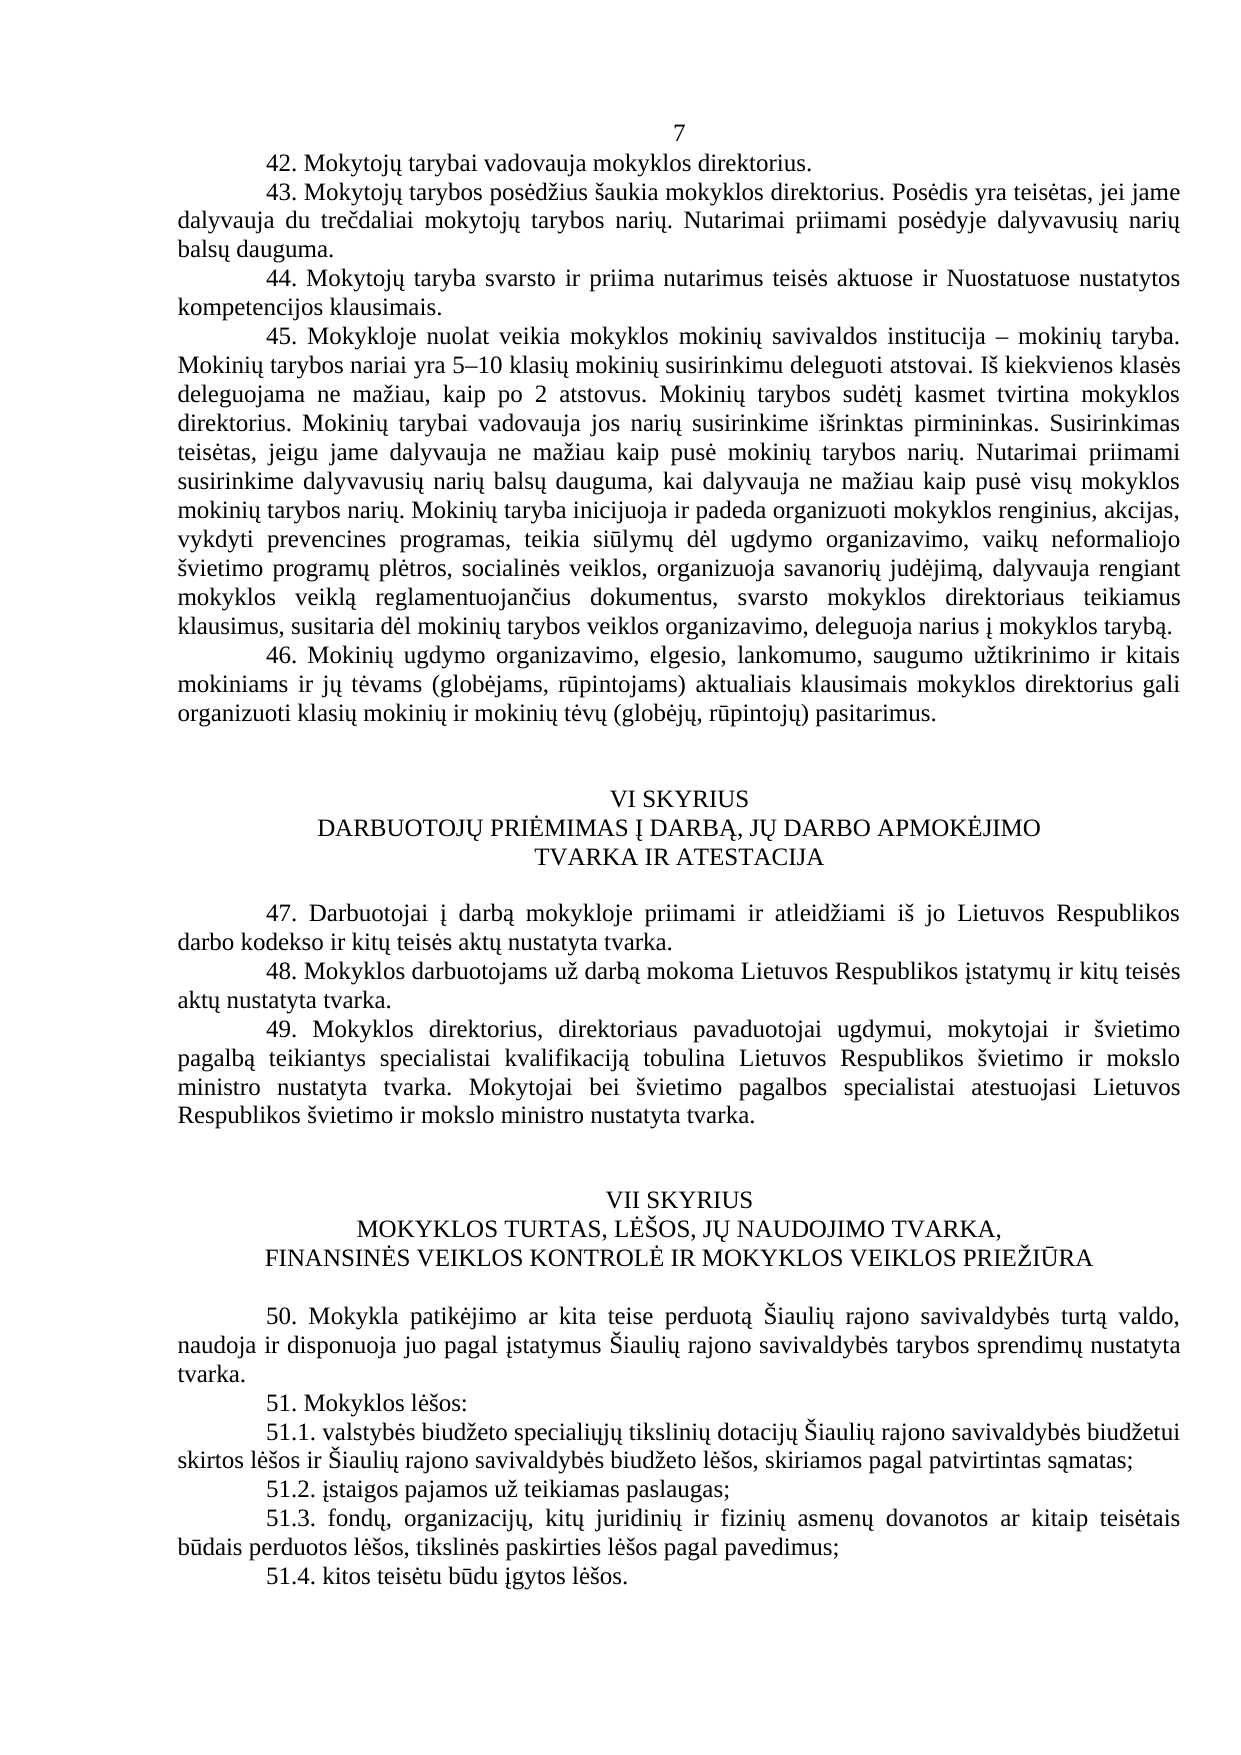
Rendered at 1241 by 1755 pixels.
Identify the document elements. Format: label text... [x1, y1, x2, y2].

text 46. Mokinių ugdymo organizavimo, elgesio, lankomumo, saugumo užtikrinimo ir kitais mokiniams ir jų tėvams (globėjams, rūpintojams) aktualiais klausimais mokyklos direktorius gali organizuoti klasių mokinių ir mokinių tėvų (globėjų, rūpintojų) pasitarimus. [177, 640, 1181, 727]
text 49. Mokyklos direktorius, direktoriaus pavaduotojai ugdymui, mokytojai ir švietimo pagalbą teikiantys specialistai kvalifikaciją tobulina Lietuvos Respublikos švietimo ir mokslo ministro nustatyta tvarka. Mokytojai bei švietimo pagalbos specialistai atestuojasi Lietuvos Respublikos švietimo ir mokslo ministro nustatyta tvarka. [177, 1014, 1181, 1129]
text VII SKYRIUS [177, 1185, 1181, 1214]
text DARBUOTOJŲ PRIĖMIMAS Į DARBĄ, JŲ DARBO APMOKĖJIMO [177, 813, 1181, 842]
text 44. Mokytojų taryba svarsto ir priima nutarimus teisės aktuose ir Nuostatuose nustatytos kompetencijos klausimais. [177, 263, 1181, 321]
text 42. Mokytojų tarybai vadovauja mokyklos direktorius. [177, 148, 1181, 176]
text VI SKYRIUS [177, 784, 1181, 813]
text 48. Mokyklos darbuotojams už darbą mokoma Lietuvos Respublikos įstatymų ir kitų teisės aktų nustatyta tvarka. [177, 956, 1181, 1013]
text 51.2. įstaigos pajamos už teikiamas paslaugas; [177, 1474, 1181, 1503]
text 51.3. fondų, organizacijų, kitų juridinių ir fizinių asmenų dovanotos ar kitaip teisėtais būdais perduotos lėšos, tikslinės paskirties lėšos pagal pavedimus; [177, 1503, 1181, 1561]
text 51. Mokyklos lėšos: [177, 1388, 1181, 1416]
text TVARKA IR ATESTACIJA [177, 842, 1181, 871]
text 51.4. kitos teisėtu būdu įgytos lėšos. [177, 1561, 1181, 1590]
text 43. Mokytojų tarybos posėdžius šaukia mokyklos direktorius. Posėdis yra teisėtas, jei jame dalyvauja du trečdaliai mokytojų tarybos narių. Nutarimai priimami posėdyje dalyvavusių narių balsų dauguma. [177, 177, 1181, 263]
text MOKYKLOS TURTAS, LĖŠOS, JŲ NAUDOJIMO TVARKA, [177, 1214, 1181, 1243]
text FINANSINĖS VEIKLOS KONTROLĖ IR MOKYKLOS VEIKLOS PRIEŽIŪRA [177, 1243, 1181, 1272]
text 51.1. valstybės biudžeto specialiųjų tikslinių dotacijų Šiaulių rajono savivaldybės biudžetui skirtos lėšos ir Šiaulių rajono savivaldybės biudžeto lėšos, skiriamos pagal patvirtintas sąmatas; [177, 1417, 1181, 1474]
text 45. Mokykloje nuolat veikia mokyklos mokinių savivaldos institucija – mokinių taryba. Mokinių tarybos nariai yra 5–10 klasių mokinių susirinkimu deleguoti atstovai. Iš kiekvienos klasės deleguojama ne mažiau, kaip po 2 atstovus. Mokinių tarybos sudėtį kasmet tvirtina mokyklos direktorius. Mokinių tarybai vadovauja jos narių susirinkime išrinktas pirmininkas. Susirinkimas teisėtas, jeigu jame dalyvauja ne mažiau kaip pusė mokinių tarybos narių. Nutarimai priimami susirinkime dalyvavusių narių balsų dauguma, kai dalyvauja ne mažiau kaip pusė visų mokyklos mokinių tarybos narių. Mokinių taryba inicijuoja ir padeda organizuoti mokyklos renginius, akcijas, vykdyti prevencines programas, teikia siūlymų dėl ugdymo organizavimo, vaikų neformaliojo švietimo programų plėtros, socialinės veiklos, organizuoja savanorių judėjimą, dalyvauja rengiant mokyklos veiklą reglamentuojančius dokumentus, svarsto mokyklos direktoriaus teikiamus klausimus, susitaria dėl mokinių tarybos veiklos organizavimo, deleguoja narius į mokyklos tarybą. [177, 321, 1181, 640]
text 50. Mokykla patikėjimo ar kita teise perduotą Šiaulių rajono savivaldybės turtą valdo, naudoja ir disponuoja juo pagal įstatymus Šiaulių rajono savivaldybės tarybos sprendimų nustatyta tvarka. [177, 1301, 1181, 1387]
text 47. Darbuotojai į darbą mokykloje priimami ir atleidžiami iš jo Lietuvos Respublikos darbo kodekso ir kitų teisės aktų nustatyta tvarka. [177, 898, 1181, 956]
